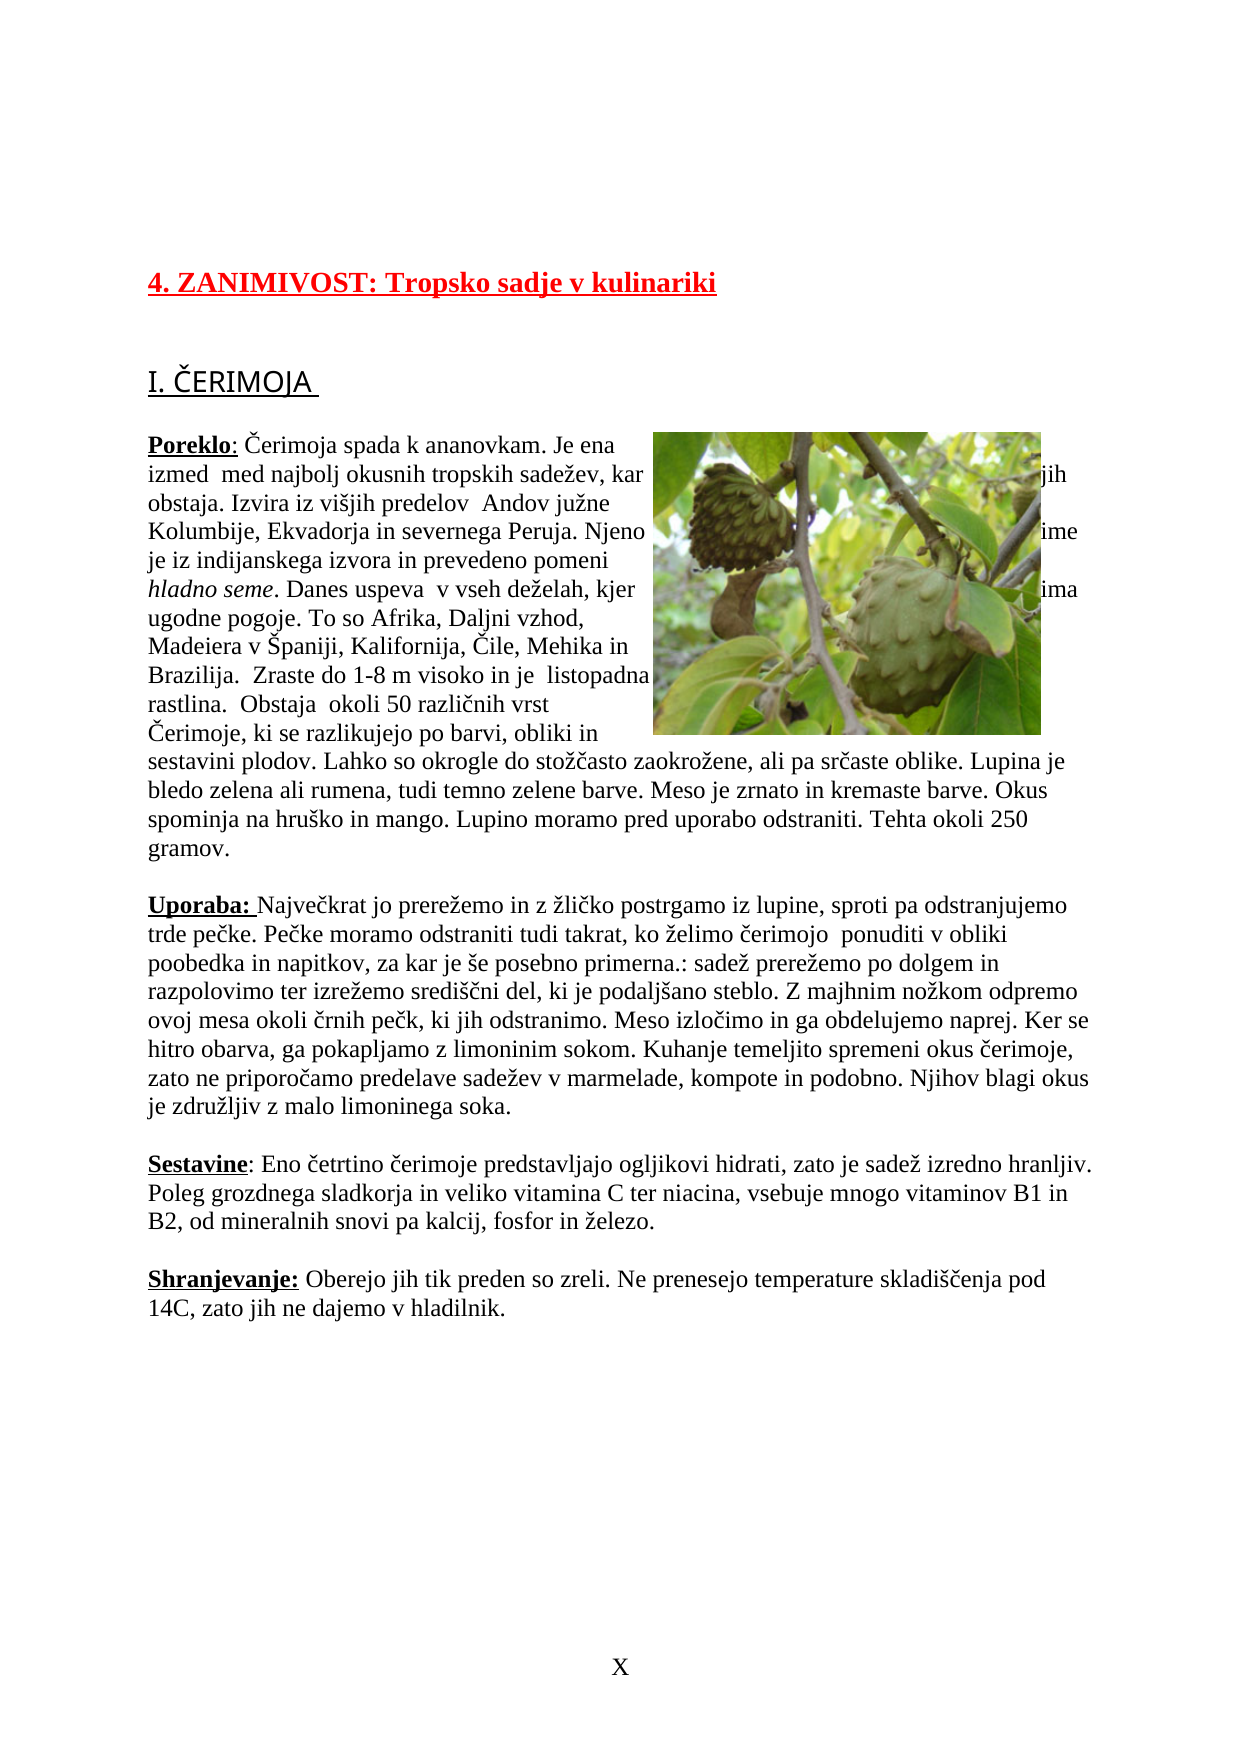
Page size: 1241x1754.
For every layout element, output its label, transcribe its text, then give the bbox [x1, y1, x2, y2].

text Poreklo: Čerimoja spada k ananovkam. Je ena izmed med najbolj okusnih tropskih sadežev, kar jih obstaja. Izvira iz višjih predelov Andov južne Kolumbije, Ekvadorja in severnega Peruja. Njeno ime je iz indijanskega izvora in prevedeno pomeni hladno seme. Danes uspeva v vseh deželah, kjer ima ugodne pogoje. To so Afrika, Daljni vzhod, Madeiera v Španiji, Kalifornija, Čile, Mehika in Brazilija. Zraste do 1-8 m visoko in je listopadna rastlina. Obstaja okoli 50 različnih vrst Čerimoje, ki se razlikujejo po barvi, obliki in sestavini plodov. Lahko so okrogle do stožčasto zaokrožene, ali pa srčaste oblike. Lupina je bledo zelena ali rumena, tudi temno zelene barve. Meso je zrnato in kremaste barve. Okus spominja na hruško in mango. Lupino moramo pred uporabo odstraniti. Tehta okoli 250 gramov. [148, 430, 1093, 861]
picture [653, 432, 1041, 735]
subtitle I. ČERIMOJA [148, 362, 1093, 401]
subtitle 4. ZANIMIVOST: Tropsko sadje v kulinariki [148, 265, 1093, 328]
text Sestavine: Eno četrtino čerimoje predstavljajo ogljikovi hidrati, zato je sadež izredno hranljiv. Poleg grozdnega sladkorja in veliko vitamina C ter niacina, vsebuje mnogo vitaminov B1 in B2, od mineralnih snovi pa kalcij, fosfor in železo. [148, 1149, 1093, 1235]
text Shranjevanje: Oberejo jih tik preden so zreli. Ne prenesejo temperature skladiščenja pod 14C, zato jih ne dajemo v hladilnik. [148, 1264, 1093, 1321]
text Uporaba: Največkrat jo prerežemo in z žličko postrgamo iz lupine, sproti pa odstranjujemo trde pečke. Pečke moramo odstraniti tudi takrat, ko želimo čerimojo ponuditi v obliki poobedka in napitkov, za kar je še posebno primerna.: sadež prerežemo po dolgem in razpolovimo ter izrežemo središčni del, ki je podaljšano steblo. Z majhnim nožkom odpremo ovoj mesa okoli črnih pečk, ki jih odstranimo. Meso izločimo in ga obdelujemo naprej. Ker se hitro obarva, ga pokapljamo z limoninim sokom. Kuhanje temeljito spremeni okus čerimoje, zato ne priporočamo predelave sadežev v marmelade, kompote in podobno. Njihov blagi okus je združljiv z malo limoninega soka. [148, 890, 1093, 1120]
